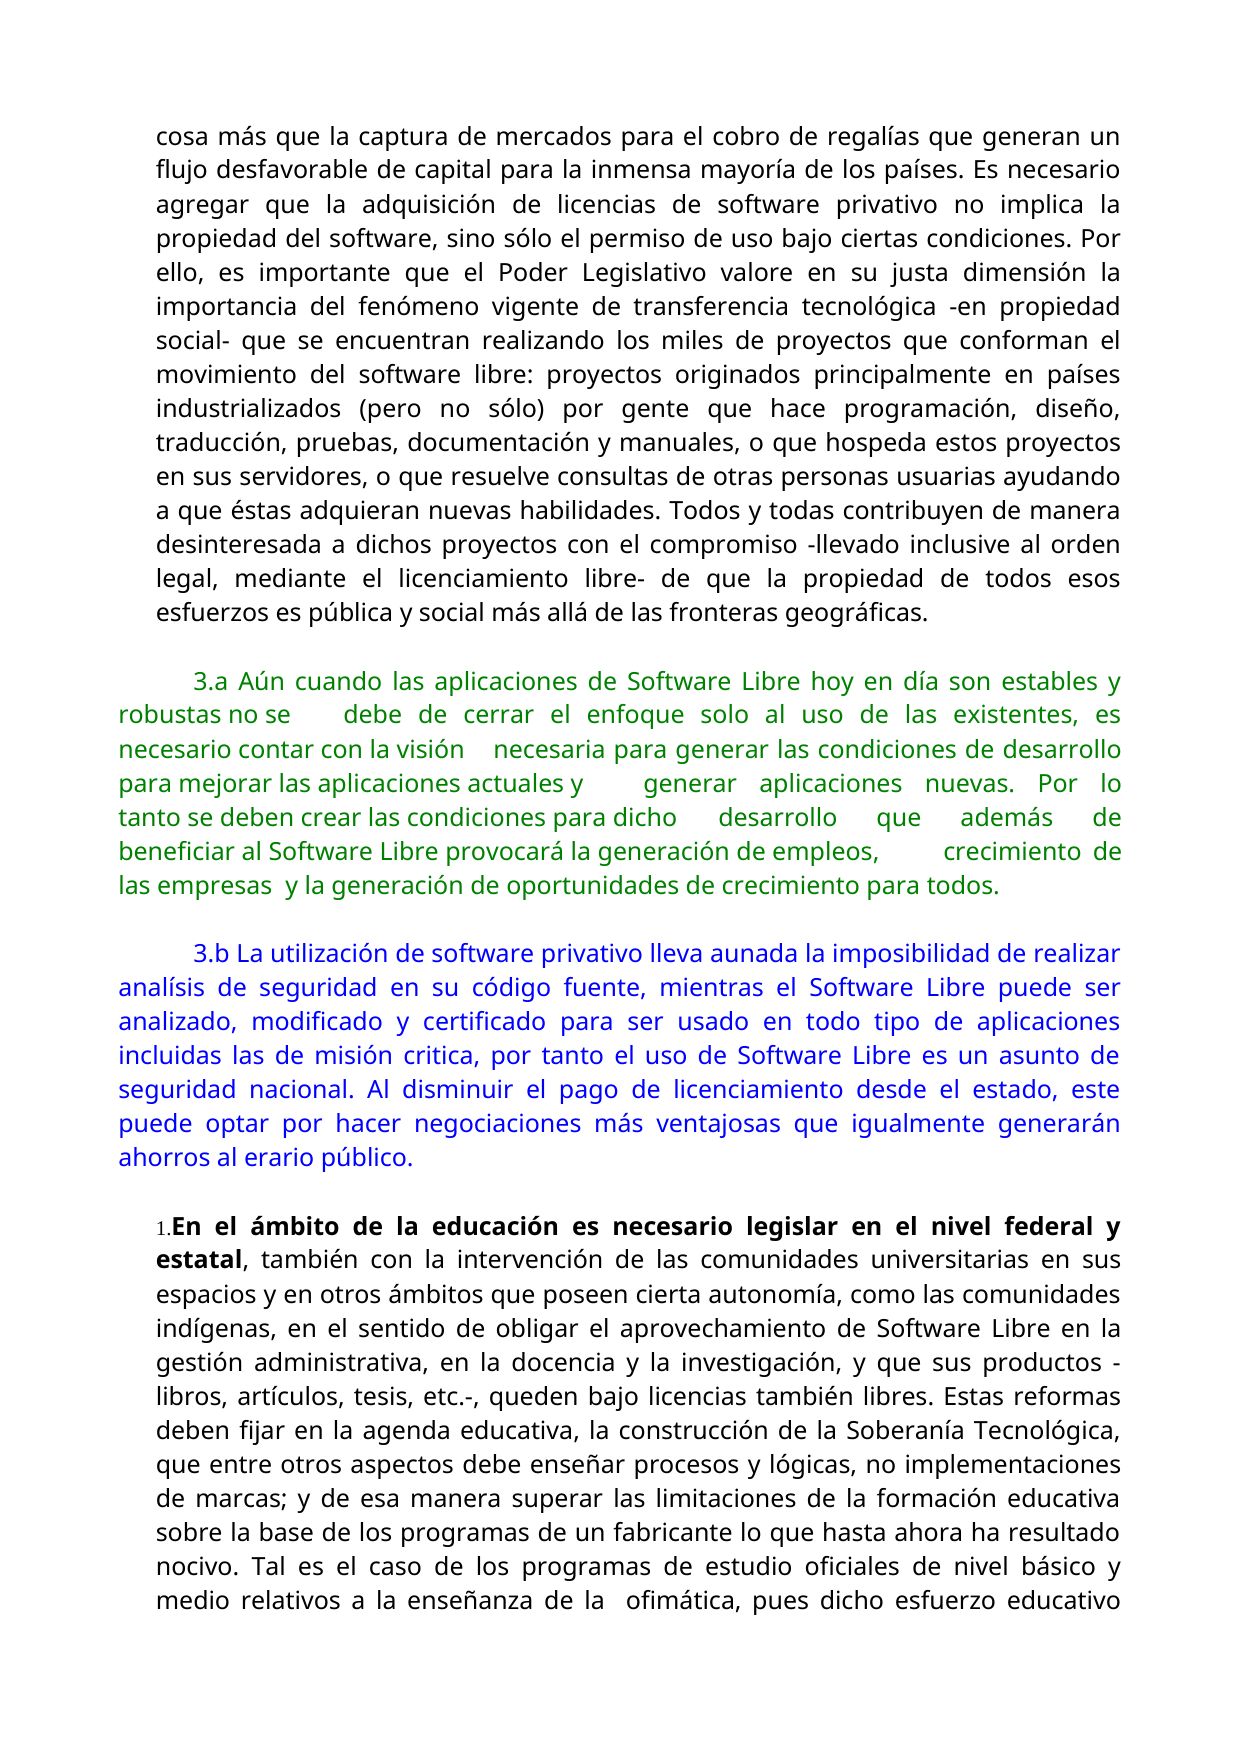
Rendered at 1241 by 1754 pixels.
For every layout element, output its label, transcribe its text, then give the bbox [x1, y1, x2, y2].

list cosa más que la captura de mercados para el cobro de regalías que generan un flujo desfavorable de capital para la inmensa mayoría de los países. Es necesario agregar que la adquisición de licencias de software privativo no implica la propiedad del software, sino sólo el permiso de uso bajo ciertas condiciones. Por ello, es importante que el Poder Legislativo valore en su justa dimensión la importancia del fenómeno vigente de transferencia tecnológica -en propiedad social- que se encuentran realizando los miles de proyectos que conforman el movimiento del software libre: proyectos originados principalmente en países industrializados (pero no sólo) por gente que hace programación, diseño, traducción, pruebas, documentación y manuales, o que hospeda estos proyectos en sus servidores, o que resuelve consultas de otras personas usuarias ayudando a que éstas adquieran nuevas habilidades. Todos y todas contribuyen de manera desinteresada a dichos proyectos con el compromiso -llevado inclusive al orden legal, mediante el licenciamiento libre- de que la propiedad de todos esos esfuerzos es pública y social más allá de las fronteras geográficas. [118, 118, 1122, 629]
text 3.b La utilización de software privativo lleva aunada la imposibilidad de realizar analísis de seguridad en su código fuente, mientras el Software Libre puede ser analizado, modificado y certificado para ser usado en todo tipo de aplicaciones incluidas las de misión critica, por tanto el uso de Software Libre es un asunto de seguridad nacional. Al disminuir el pago de licenciamiento desde el estado, este puede optar por hacer negociaciones más ventajosas que igualmente generarán ahorros al erario público. [118, 936, 1122, 1174]
list En el ámbito de la educación es necesario legislar en el nivel federal y estatal, también con la intervención de las comunidades universitarias en sus espacios y en otros ámbitos que poseen cierta autonomía, como las comunidades indígenas, en el sentido de obligar el aprovechamiento de Software Libre en la gestión administrativa, en la docencia y la investigación, y que sus productos -libros, artículos, tesis, etc.-, queden bajo licencias también libres. Estas reformas deben fijar en la agenda educativa, la construcción de la Soberanía Tecnológica, que entre otros aspectos debe enseñar procesos y lógicas, no implementaciones de marcas; y de esa manera superar las limitaciones de la formación educativa sobre la base de los programas de un fabricante lo que hasta ahora ha resultado nocivo. Tal es el caso de los programas de estudio oficiales de nivel básico y medio relativos a la enseñanza de la ofimática, pues dicho esfuerzo educativo [118, 1208, 1122, 1617]
text 3.a Aún cuando las aplicaciones de Software Libre hoy en día son estables y robustas no se debe de cerrar el enfoque solo al uso de las existentes, es necesario contar con la visión necesaria para generar las condiciones de desarrollo para mejorar las aplicaciones actuales y generar aplicaciones nuevas. Por lo tanto se deben crear las condiciones para dicho desarrollo que además de beneficiar al Software Libre provocará la generación de empleos, crecimiento de las empresas y la generación de oportunidades de crecimiento para todos. [118, 663, 1122, 902]
